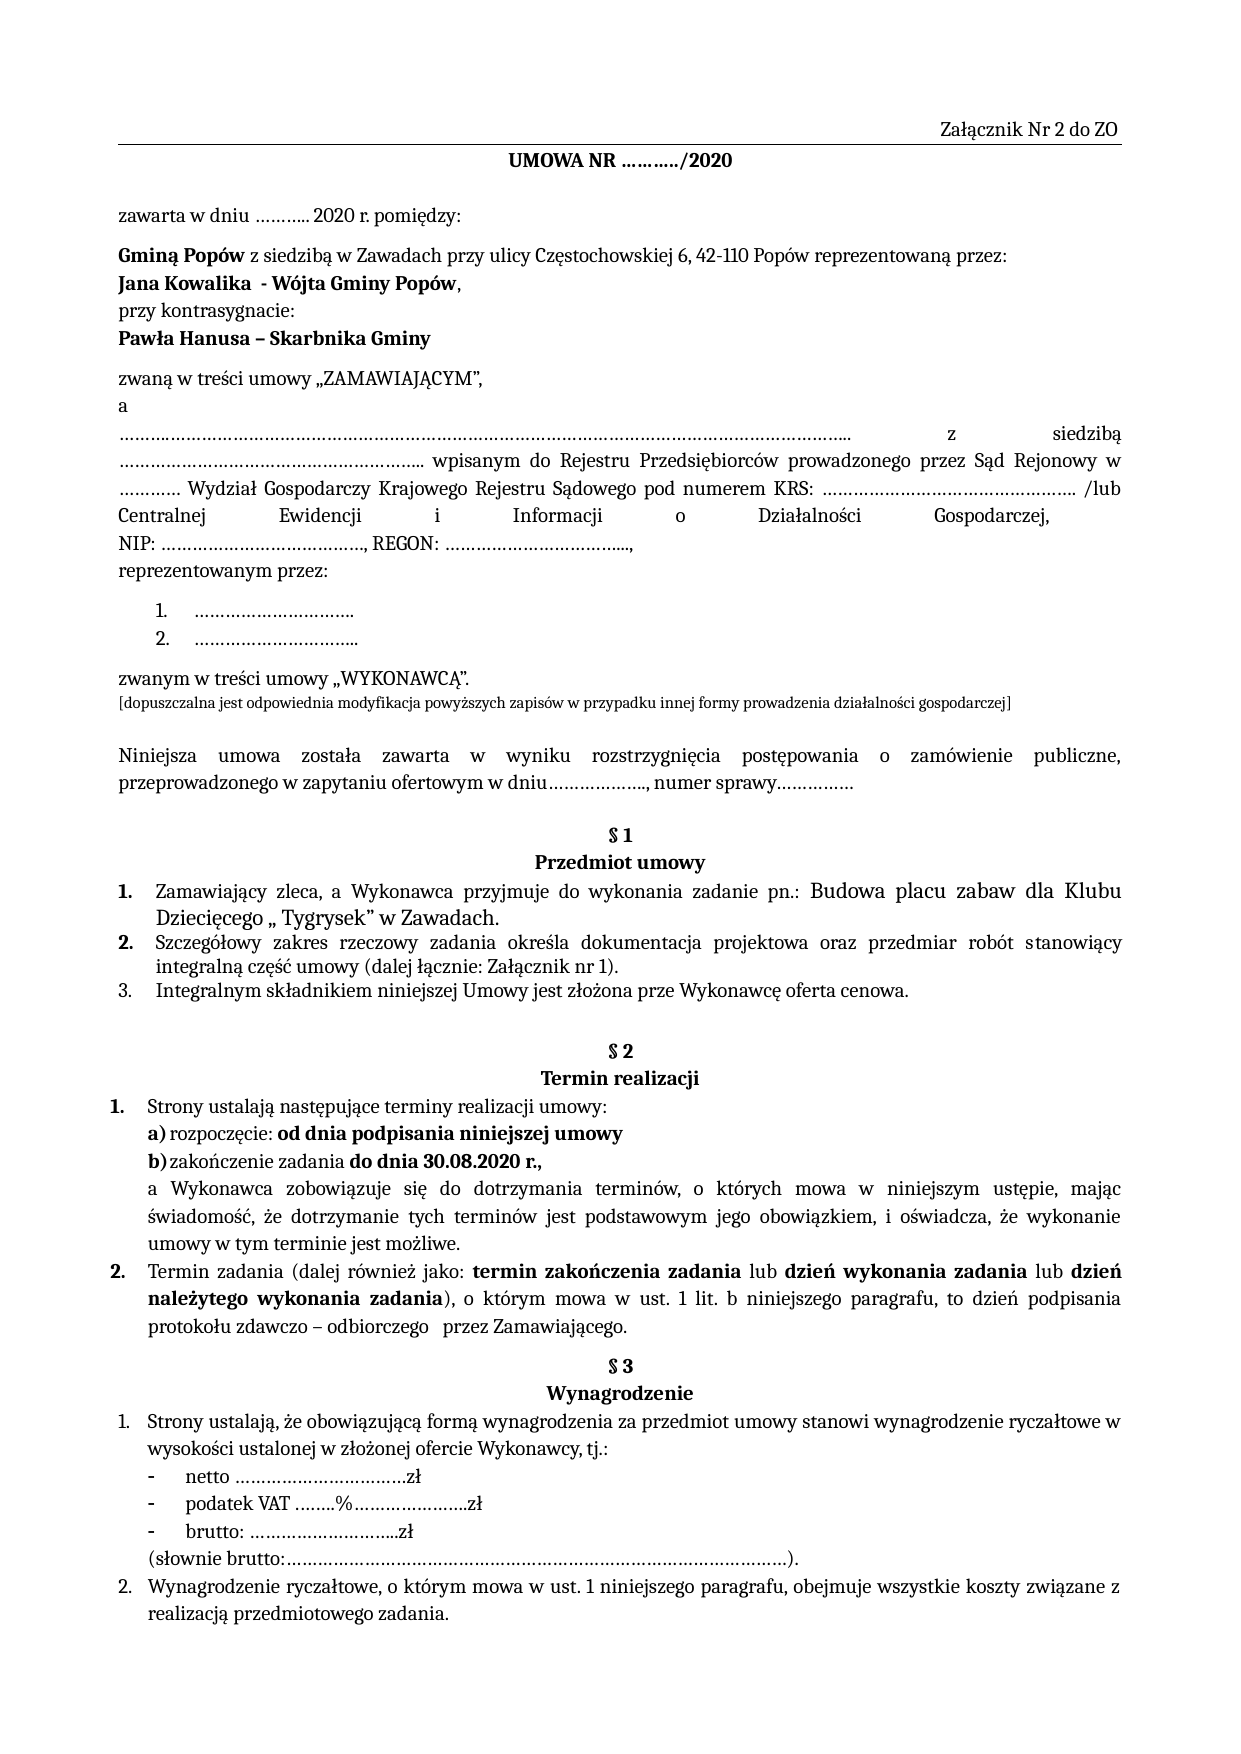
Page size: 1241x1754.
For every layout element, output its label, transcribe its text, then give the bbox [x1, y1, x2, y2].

list podatek VAT .…….%………………….zł [148, 1492, 1122, 1516]
list Termin zadania (dalej również jako: termin zakończenia zadania lub dzień wykonania zadania lub dzień należytego wykonania zadania), o którym mowa w ust. 1 lit. b niniejszego paragrafu, to dzień podpisania protokołu zdawczo – odbiorczego przez Zamawiającego. [110, 1259, 1122, 1338]
text Niniejsza umowa została zawarta w wyniku rozstrzygnięcia postępowania o zamówienie publiczne, przeprowadzonego w zapytaniu ofertowym w dniu………………., numer sprawy…………… [118, 743, 1122, 795]
text zwaną w treści umowy „ZAMAWIAJĄCYM”, [118, 366, 1122, 390]
list Wynagrodzenie ryczałtowe, o którym mowa w ust. 1 niniejszego paragrafu, obejmuje wszystkie koszty związane z realizacją przedmiotowego zadania. [118, 1574, 1122, 1626]
text ……….………………………………………………………………………………………………………………….. z siedzibą ………………………………………………….. wpisanym do Rejestru Przedsiębiorców prowadzonego przez Sąd Rejonowy w ………… Wydział Gospodarczy Krajowego Rejestru Sądowego pod numerem KRS: …………………………………………. /lub Centralnej Ewidencji i Informacji o Działalności Gospodarczej, NIP: …………………………………, REGON: ……………………………..., [118, 421, 1122, 555]
text (słownie brutto:……………………………………………………………………………………). [118, 1547, 1122, 1571]
list Zamawiający zleca, a Wykonawca przyjmuje do wykonania zadanie pn.: Budowa placu zabaw dla Klubu Dziecięcego „ Tygrysek” w Zawadach. [118, 878, 1122, 931]
list netto ……………………………zł [148, 1464, 1122, 1488]
list zakończenie zadania do dnia 30.08.2020 r., [148, 1149, 1122, 1173]
text zawarta w dniu ……….. 2020 r. pomiędzy: [118, 204, 1122, 228]
text § 2 [118, 1039, 1122, 1063]
text przy kontrasygnacie: [118, 299, 1122, 323]
text Jana Kowalika - Wójta Gminy Popów, [118, 271, 1122, 295]
list Strony ustalają, że obowiązującą formą wynagrodzenia za przedmiot umowy stanowi wynagrodzenie ryczałtowe w wysokości ustalonej w złożonej ofercie Wykonawcy, tj.: [118, 1409, 1122, 1461]
list …………………………. [156, 599, 1122, 623]
list Integralnym składnikiem niniejszej Umowy jest złożona prze Wykonawcę oferta cenowa. [118, 979, 1122, 1003]
text Załącznik Nr 2 do ZO [118, 118, 1122, 144]
text Pawła Hanusa – Skarbnika Gminy [118, 326, 1122, 350]
list ………………………….. [156, 626, 1122, 650]
text zwanym w treści umowy „WYKONAWCĄ”. [118, 666, 1122, 690]
text § 1 [118, 823, 1122, 847]
text reprezentowanym przez: [118, 559, 1122, 583]
list Strony ustalają następujące terminy realizacji umowy: [110, 1094, 1122, 1118]
list Szczegółowy zakres rzeczowy zadania określa dokumentacja projektowa oraz przedmiar robót stanowiący integralną część umowy (dalej łącznie: Załącznik nr 1). [118, 931, 1122, 979]
text Termin realizacji [118, 1067, 1122, 1091]
text UMOWA NR ………../2020 [118, 149, 1122, 173]
text [dopuszczalna jest odpowiednia modyfikacja powyższych zapisów w przypadku innej formy prowadzenia działalności gospodarczej] [118, 694, 1122, 713]
list rozpoczęcie: od dnia podpisania niniejszej umowy [148, 1122, 1122, 1146]
text a [118, 394, 1122, 418]
text Gminą Popów z siedzibą w Zawadach przy ulicy Częstochowskiej 6, 42-110 Popów reprezentowaną przez: [118, 244, 1122, 268]
text Wynagrodzenie [118, 1382, 1122, 1406]
list brutto: ………………………..zł [148, 1519, 1122, 1543]
text § 3 [118, 1354, 1122, 1378]
text a Wykonawca zobowiązuje się do dotrzymania terminów, o których mowa w niniejszym ustępie, mając świadomość, że dotrzymanie tych terminów jest podstawowym jego obowiązkiem, i oświadcza, że wykonanie umowy w tym terminie jest możliwe. [148, 1177, 1122, 1256]
text Przedmiot umowy [118, 851, 1122, 875]
